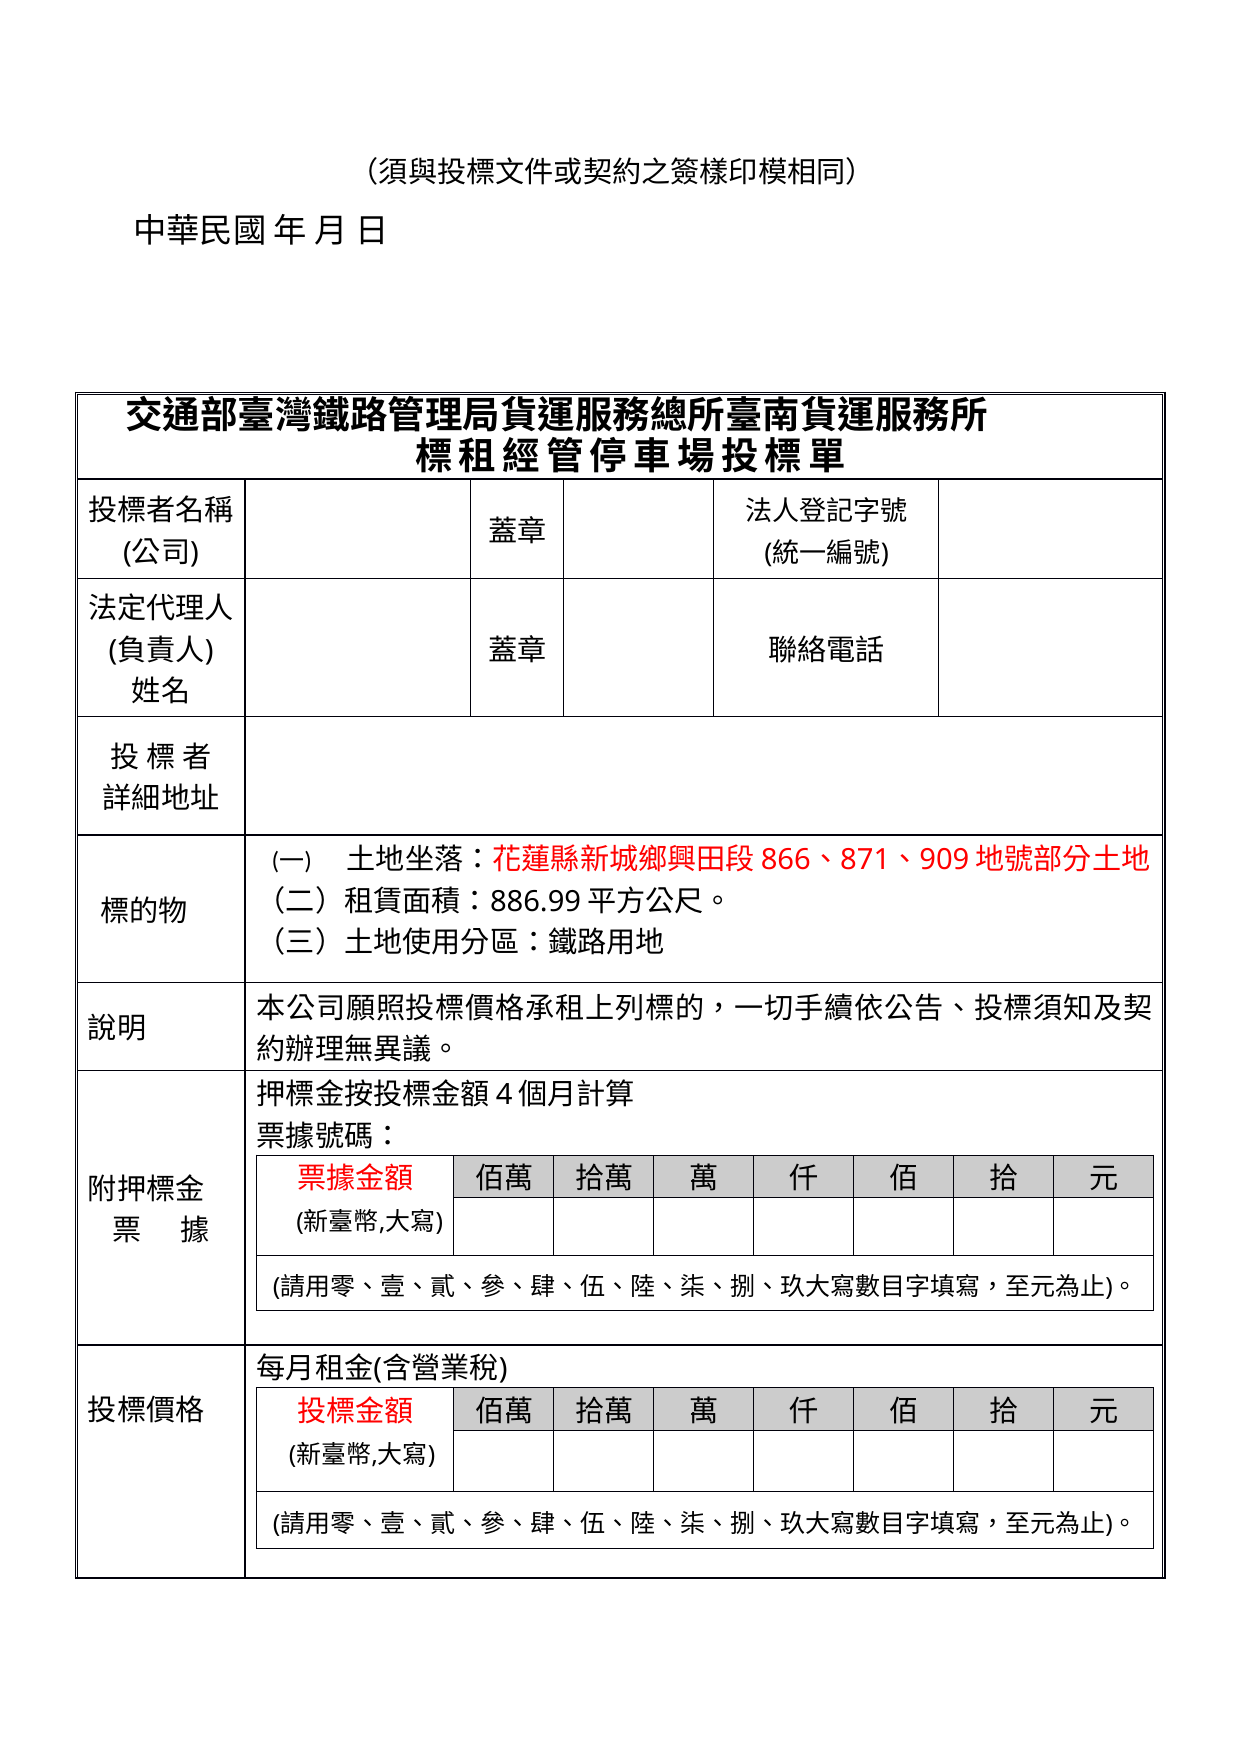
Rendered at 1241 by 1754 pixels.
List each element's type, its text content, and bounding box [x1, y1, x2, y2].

table_cell (請用零、壹、貳、參、肆、伍、陸、柒、捌、玖大寫數目字填寫，至元為止)。 [257, 1492, 1153, 1548]
table_header 佰萬 [454, 1156, 553, 1197]
table_cell [564, 579, 713, 716]
table_header 拾 [954, 1156, 1053, 1197]
table_cell [564, 480, 713, 578]
table_header 元 [1054, 1388, 1153, 1430]
table_cell 投標者名稱 (公司) [78, 480, 244, 578]
table_cell [554, 1431, 653, 1491]
table_cell [954, 1431, 1053, 1491]
table_cell [654, 1198, 753, 1255]
table_cell 每月租金(含營業稅) [246, 1346, 1162, 1577]
table_cell [454, 1198, 553, 1255]
table_cell [654, 1431, 753, 1491]
table_cell 押標金按投標金額4個月計算 票據號碼： [246, 1071, 1162, 1344]
table_cell 法人登記字號 (統一編號) [714, 480, 938, 578]
table_header 投標金額 (新臺幣,大寫) [257, 1388, 453, 1491]
table_header 拾萬 [554, 1388, 653, 1430]
table_cell [939, 579, 1162, 716]
table_header 交通部臺灣鐵路管理局貨運服務總所臺南貨運服務所 標租經管停車場投標單 [78, 395, 1162, 478]
table_header 佰萬 [454, 1388, 553, 1430]
table_header 拾 [954, 1388, 1053, 1430]
table_cell 投標價格 [78, 1346, 244, 1577]
table_header 萬 [654, 1388, 753, 1430]
table_cell [939, 480, 1162, 578]
table_cell [754, 1198, 853, 1255]
table_cell [954, 1198, 1053, 1255]
table_cell 法定代理人(負責人) 姓名 [78, 579, 244, 716]
table_cell 土地坐落：花蓮縣新城鄉興田段866、871、909地號部分土地 （二）租賃面積：886.99平方公尺。 （三）土地使用分區：鐵路用地 [246, 836, 1162, 982]
table_cell [246, 480, 470, 578]
table_cell [754, 1431, 853, 1491]
table_cell 聯絡電話 [714, 579, 938, 716]
table_cell 蓋章 [471, 579, 563, 716]
table_header 票據金額 (新臺幣,大寫) [257, 1156, 453, 1255]
table_header 拾萬 [554, 1156, 653, 1197]
table_header 佰 [854, 1156, 953, 1197]
table_cell [246, 579, 470, 716]
table_header 萬 [654, 1156, 753, 1197]
table_cell 本公司願照投標價格承租上列標的，一切手續依公告、投標須知及契約辦理無異議。 [246, 983, 1162, 1070]
table_cell 說明 [78, 983, 244, 1070]
table_cell [246, 717, 1162, 834]
table_cell [854, 1198, 953, 1255]
table_cell [1054, 1198, 1153, 1255]
table_header 仟 [754, 1388, 853, 1430]
table_cell [854, 1431, 953, 1491]
table_cell 蓋章 [471, 480, 563, 578]
table_header 仟 [754, 1156, 853, 1197]
table_header 元 [1054, 1156, 1153, 1197]
table_cell 附押標金 票 據 [78, 1071, 244, 1344]
table_cell [1054, 1431, 1153, 1491]
table_cell [454, 1431, 553, 1491]
table_cell 投 標 者 詳細地址 [78, 717, 244, 834]
text （須與投標文件或契約之簽樣印模相同） [133, 141, 1107, 193]
table_cell (請用零、壹、貳、參、肆、伍、陸、柒、捌、玖大寫數目字填寫，至元為止)。 [257, 1256, 1153, 1310]
text 中華民國 年 月 日 [133, 193, 1107, 255]
table_header 佰 [854, 1388, 953, 1430]
table_cell 標的物 [78, 836, 244, 982]
table_cell [554, 1198, 653, 1255]
